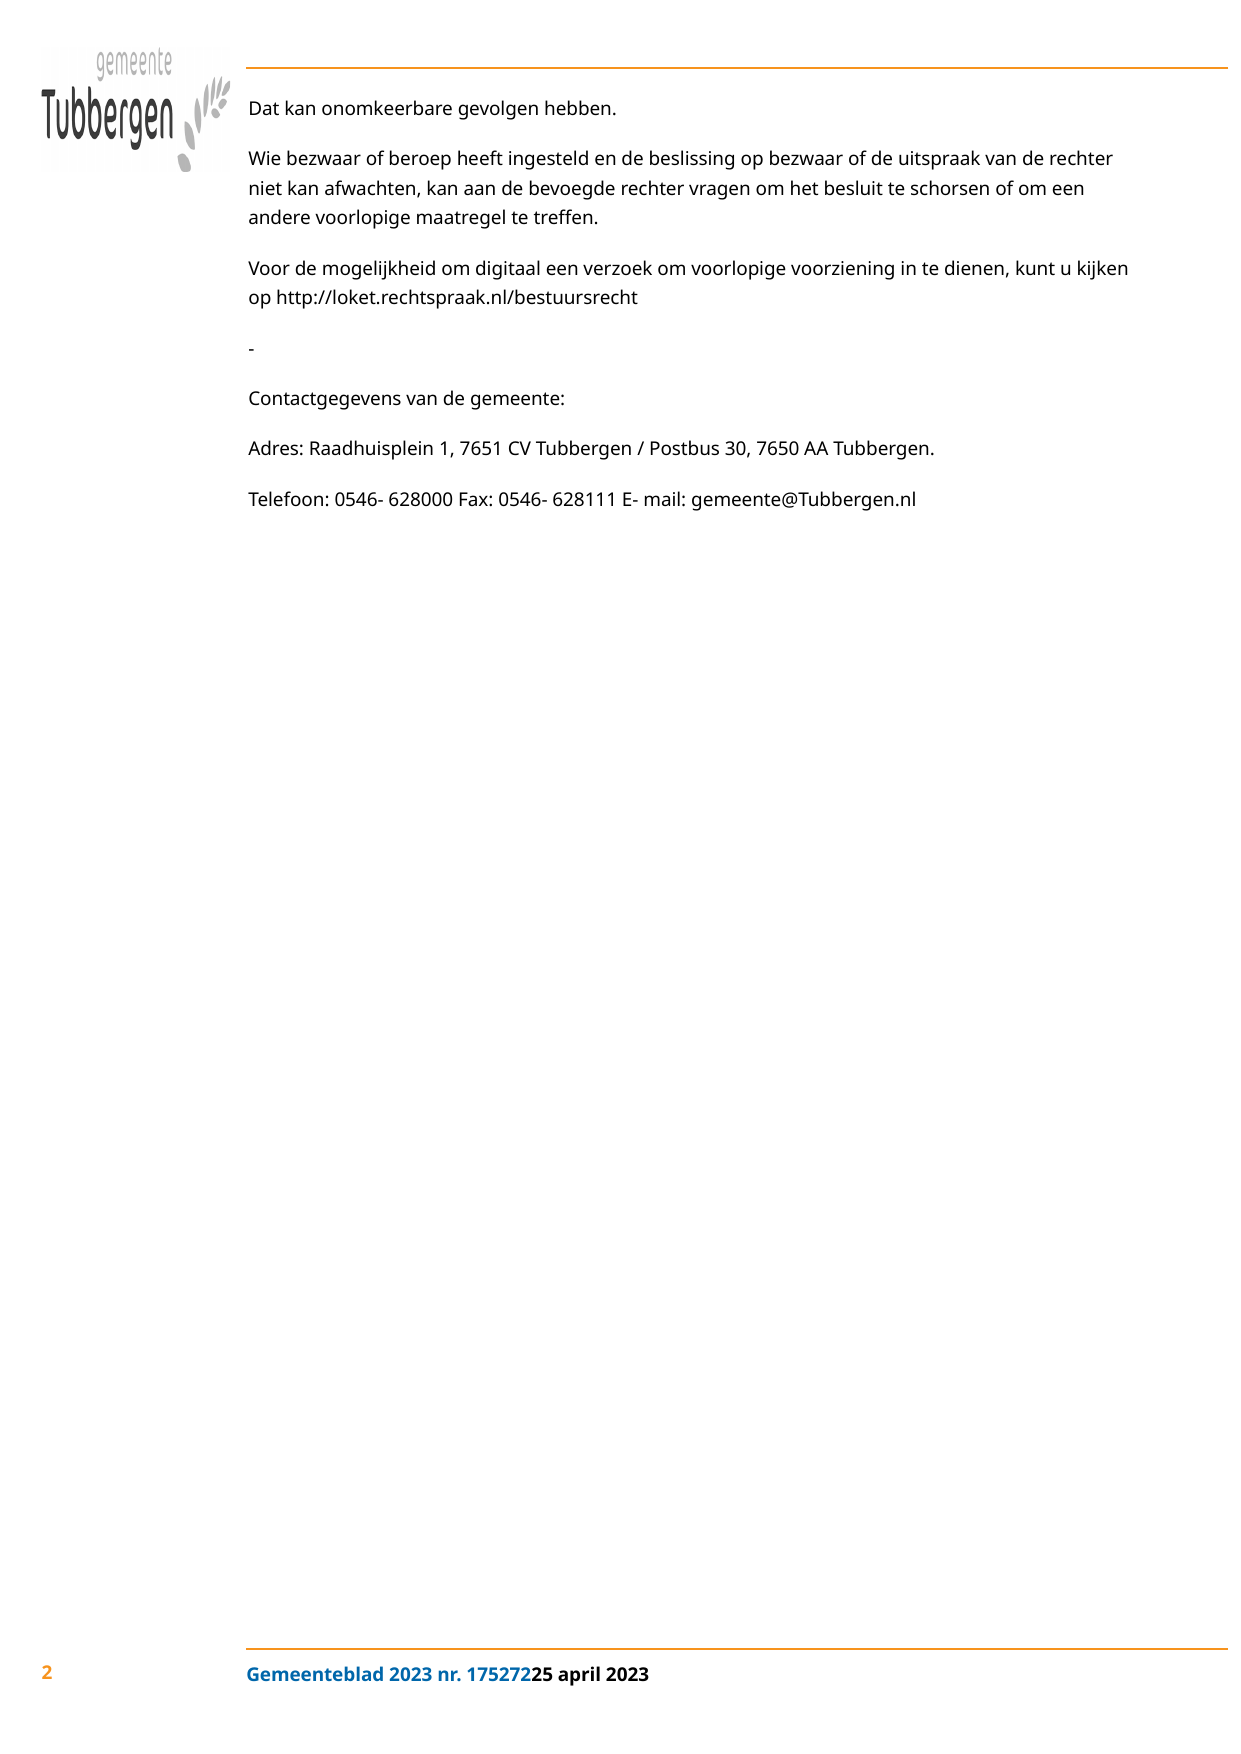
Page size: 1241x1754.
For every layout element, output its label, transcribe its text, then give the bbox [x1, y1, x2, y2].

text Contactgegevens van de gemeente: [248, 385, 1152, 411]
text Adres: Raadhuisplein 1, 7651 CV Tubbergen / Postbus 30, 7650 AA Tubbergen. [248, 436, 1152, 461]
text - [248, 335, 1152, 361]
text Voor de mogelijkheid om digitaal een verzoek om voorlopige voorziening in te dienen, kunt u kijken op http://loket.rechtspraak.nl/bestuursrecht [248, 255, 1152, 310]
text Wie bezwaar of beroep heeft ingesteld en de beslissing op bezwaar of de uitspraak van de rechter niet kan afwachten, kan aan de bevoegde rechter vragen om het besluit te schorsen of om een andere voorlopige maatregel te treffen. [248, 145, 1152, 230]
text Telefoon: 0546- 628000 Fax: 0546- 628111 E- mail: gemeente@Tubbergen.nl [248, 486, 1152, 512]
picture [41, 47, 231, 172]
text Dat kan onomkeerbare gevolgen hebben. [248, 95, 1152, 121]
